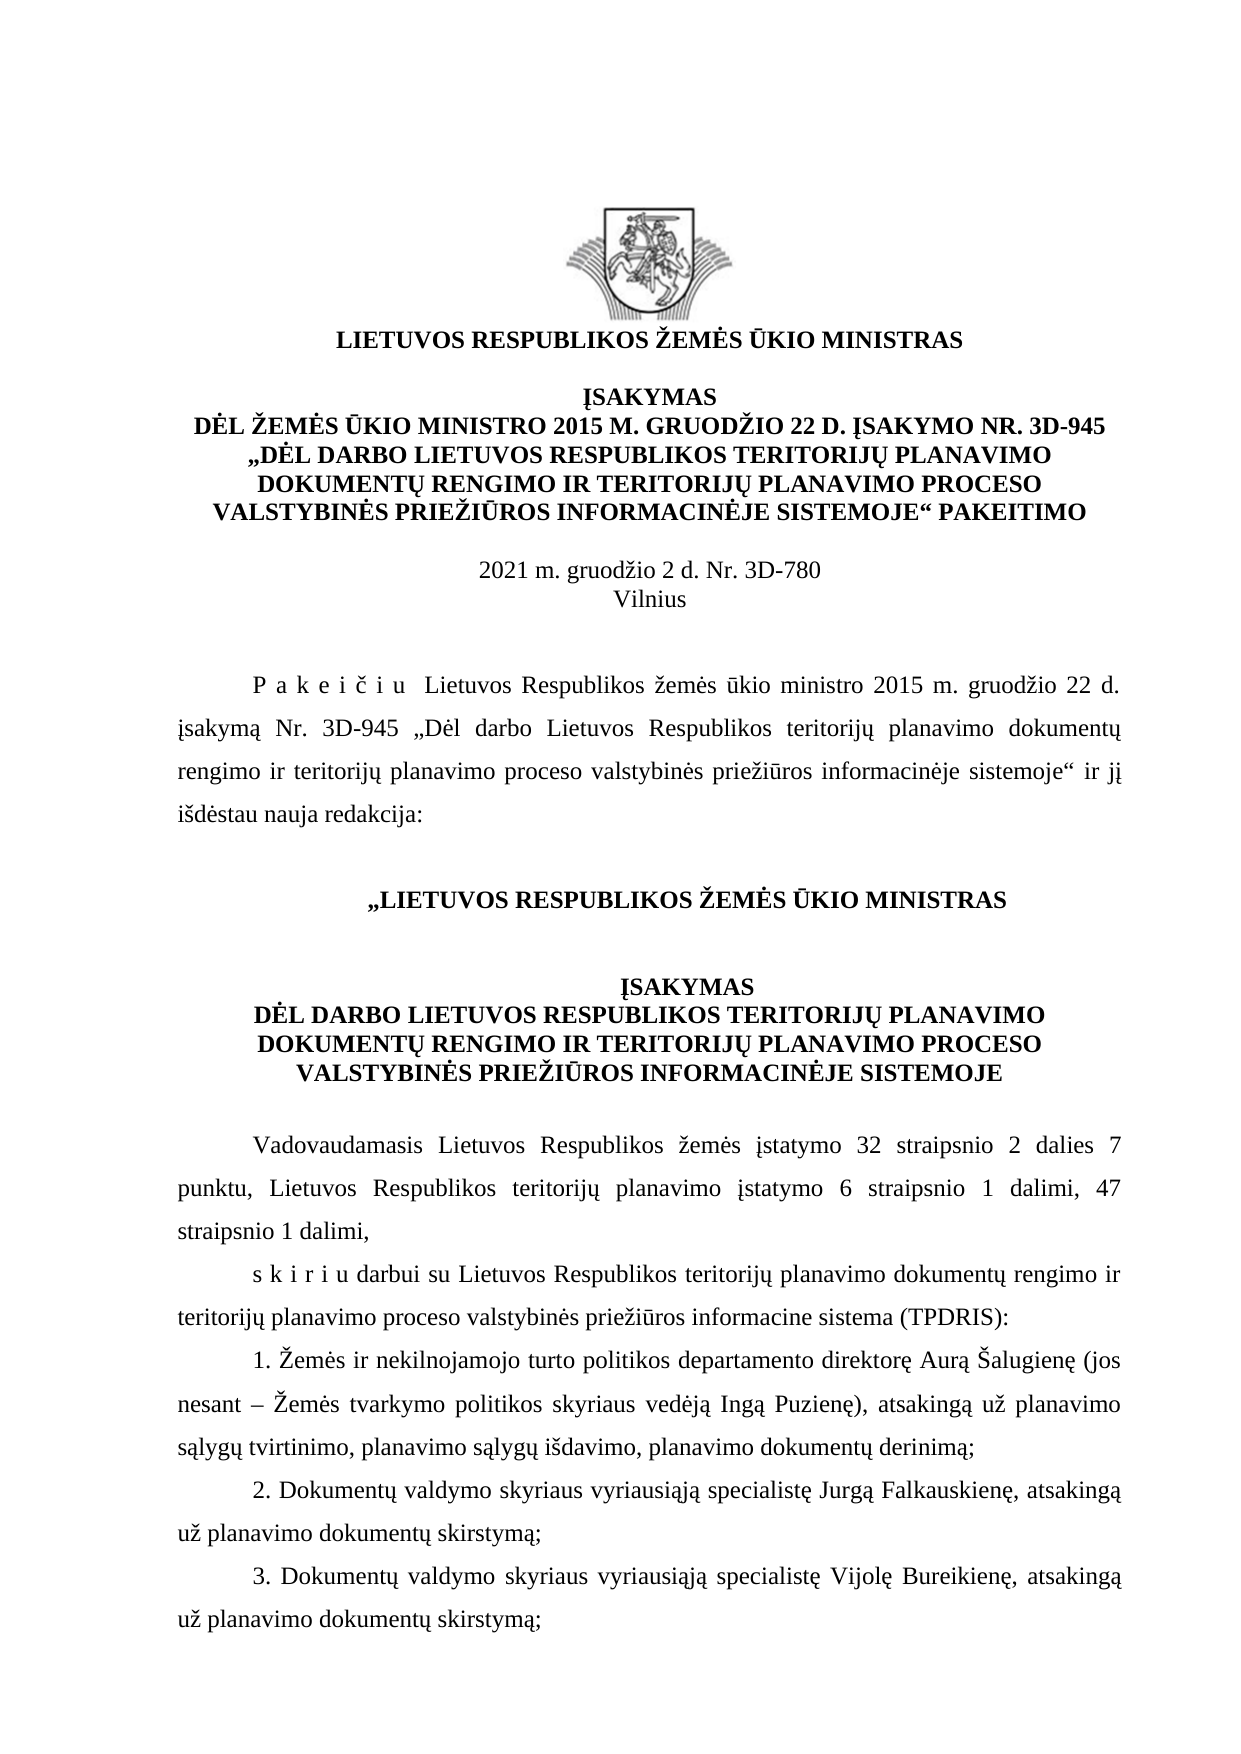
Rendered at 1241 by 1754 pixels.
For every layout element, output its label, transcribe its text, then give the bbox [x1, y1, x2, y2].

text ĮSAKYMAS [177, 972, 1122, 1001]
text ĮSAKYMAS [177, 382, 1122, 411]
text 2. Dokumentų valdymo skyriaus vyriausiąją specialistę Jurgą Falkauskienę, atsakingą už planavimo dokumentų skirstymą; [177, 1475, 1122, 1547]
text s k i r i u darbui su Lietuvos Respublikos teritorijų planavimo dokumentų rengimo ir teritorijų planavimo proceso valstybinės priežiūros informacine sistema (TPDRIS): [177, 1259, 1122, 1331]
text DĖL DARBO LIETUVOS RESPUBLIKOS TERITORIJŲ PLANAVIMO DOKUMENTŲ RENGIMO IR TERITORIJŲ PLANAVIMO PROCESO VALSTYBINĖS PRIEŽIŪROS INFORMACINĖJE SISTEMOJE [177, 1001, 1122, 1087]
text LIETUVOS RESPUBLIKOS ŽEMĖS ŪKIO MINISTRAS [177, 325, 1122, 354]
text 3. Dokumentų valdymo skyriaus vyriausiąją specialistę Vijolę Bureikienę, atsakingą už planavimo dokumentų skirstymą; [177, 1561, 1122, 1633]
text 1. Žemės ir nekilnojamojo turto politikos departamento direktorę Aurą Šalugienę (jos nesant – Žemės tvarkymo politikos skyriaus vedėją Ingą Puzienę), atsakingą už planavimo sąlygų tvirtinimo, planavimo sąlygų išdavimo, planavimo dokumentų derinimą; [177, 1346, 1122, 1461]
text 2021 m. gruodžio 2 d. Nr. 3D-780 [177, 555, 1122, 584]
text Vilnius [177, 584, 1122, 612]
text P a k e i č i u Lietuvos Respublikos žemės ūkio ministro 2015 m. gruodžio 22 d. įsakymą Nr. 3D-945 „Dėl darbo Lietuvos Respublikos teritorijų planavimo dokumentų rengimo ir teritorijų planavimo proceso valstybinės priežiūros informacinėje sistemoje“ ir jį išdėstau nauja redakcija: [177, 670, 1122, 828]
text „LIETUVOS RESPUBLIKOS ŽEMĖS ŪKIO MINISTRAS [177, 886, 1122, 914]
text DĖL žemės ūkio ministro 2015 m. gruodžio 22 d. įsakymO Nr. 3D-945 „Dėl darbo Lietuvos Respublikos teritorijų planavimo dokumentų rengimo ir teritorijų planavimo proceso valstybinės priežiūros informacinėje sistemoje“ pakeitimo [177, 411, 1122, 526]
text Vadovaudamasis Lietuvos Respublikos žemės įstatymo 32 straipsnio 2 dalies 7 punktu, Lietuvos Respublikos teritorijų planavimo įstatymo 6 straipsnio 1 dalimi, 47 straipsnio 1 dalimi, [177, 1130, 1122, 1245]
